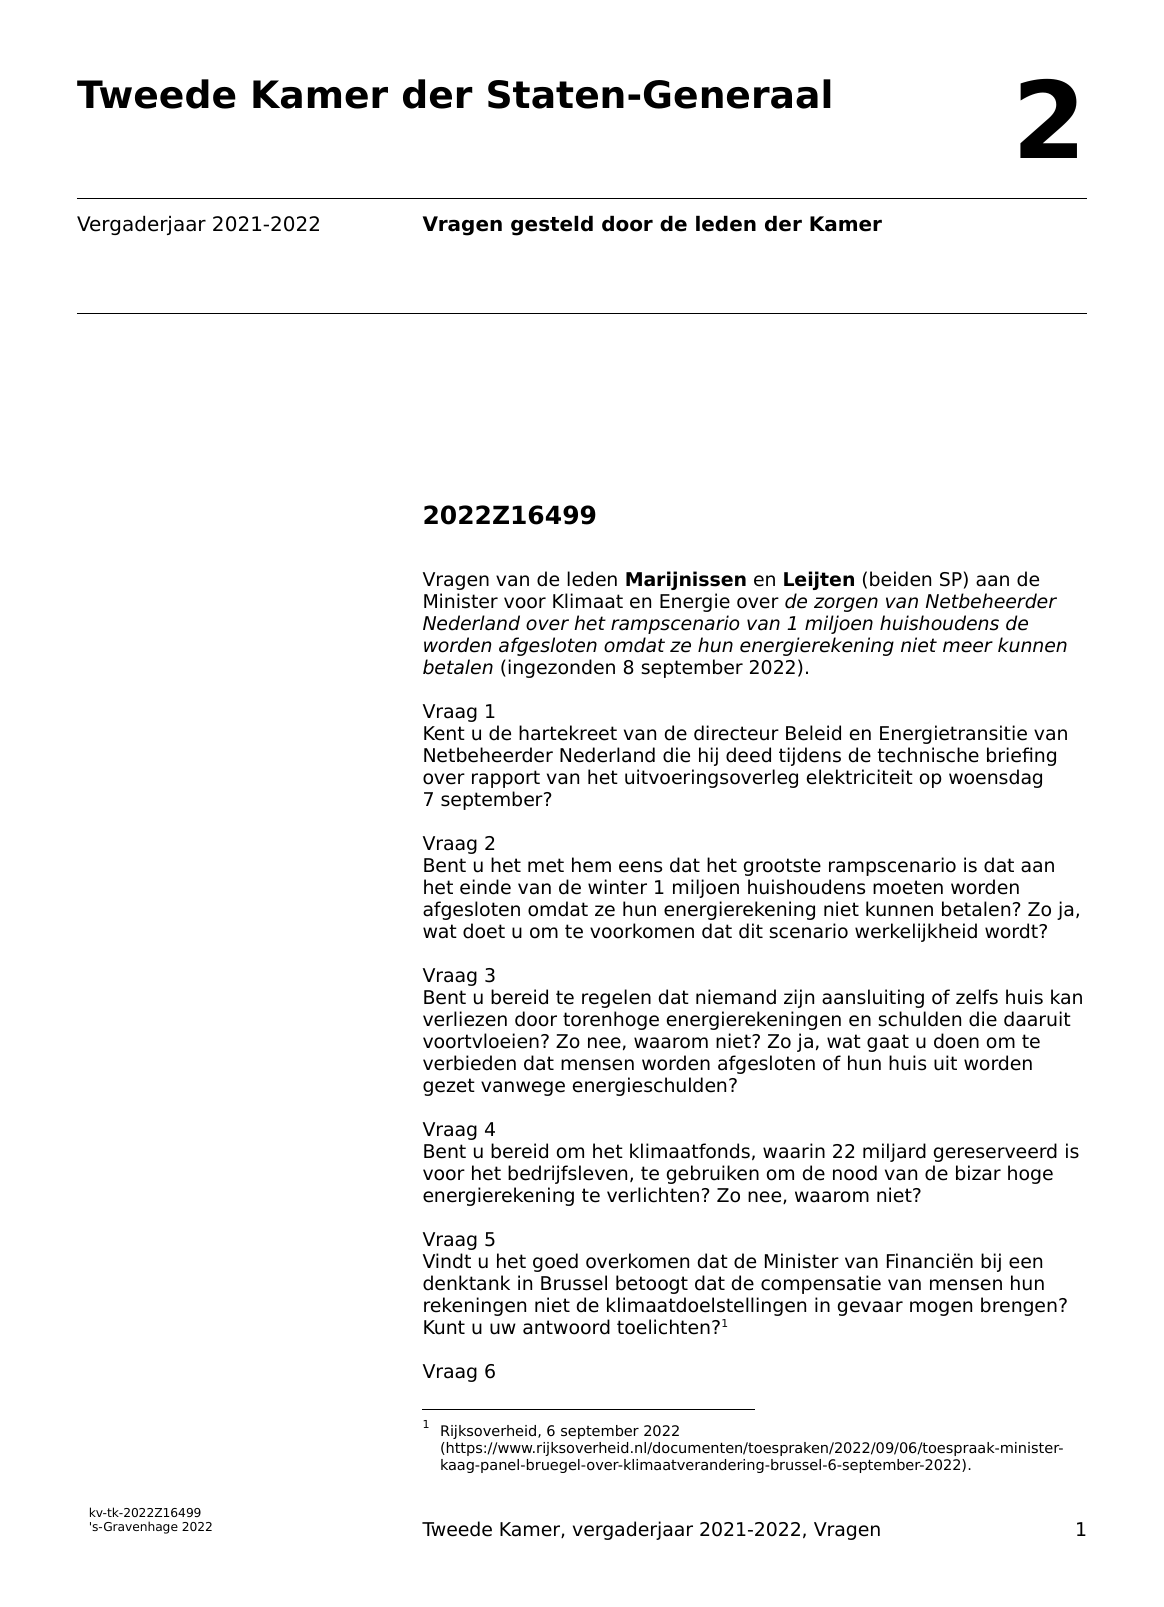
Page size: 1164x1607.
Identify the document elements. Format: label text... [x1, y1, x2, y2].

text Vraag 4 [422, 1119, 1087, 1141]
text 2022Z16499 [422, 501, 1087, 531]
table_header 2 [886, 59, 1087, 198]
text Bent u bereid te regelen dat niemand zijn aansluiting of zelfs huis kan verliezen door torenhoge energierekeningen en schulden die daaruit voortvloeien? Zo nee, waarom niet? Zo ja, wat gaat u doen om te verbieden dat mensen worden afgesloten of hun huis uit worden gezet vanwege energieschulden? [422, 987, 1087, 1097]
text kv-tk-2022Z16499 [88, 1506, 323, 1520]
text Vraag 1 [422, 701, 1087, 723]
text Vraag 5 [422, 1229, 1087, 1251]
text Rijksoverheid, 6 september 2022 (https://www.rijksoverheid.nl/documenten/toespraken/2022/09/06/toespraak-minister-kaag-panel-bruegel-over-klimaatverandering-brussel-6-september-2022). [422, 1418, 1087, 1474]
text Vindt u het goed overkomen dat de Minister van Financiën bij een denktank in Brussel betoogt dat de compensatie van mensen hun rekeningen niet de klimaatdoelstellingen in gevaar mogen brengen? Kunt u uw antwoord toelichten? [422, 1251, 1087, 1339]
text Vraag 6 [422, 1361, 1087, 1383]
text Bent u bereid om het klimaatfonds, waarin 22 miljard gereserveerd is voor het bedrijfsleven, te gebruiken om de nood van de bizar hoge energierekening te verlichten? Zo nee, waarom niet? [422, 1141, 1087, 1207]
text Kent u de hartekreet van de directeur Beleid en Energietransitie van Netbeheerder Nederland die hij deed tijdens de technische briefing over rapport van het uitvoeringsoverleg elektriciteit op woensdag 7 september? [422, 723, 1087, 811]
table_cell Vergaderjaar 2021-2022 [77, 199, 422, 313]
text Bent u het met hem eens dat het grootste rampscenario is dat aan het einde van de winter 1 miljoen huishoudens moeten worden afgesloten omdat ze hun energierekening niet kunnen betalen? Zo ja, wat doet u om te voorkomen dat dit scenario werkelijkheid wordt? [422, 855, 1087, 943]
table_cell Vragen gesteld door de leden der Kamer [422, 199, 1087, 313]
text Vragen van de leden Marijnissen en Leijten (beiden SP) aan de Minister voor Klimaat en Energie over de zorgen van Netbeheerder Nederland over het rampscenario van 1 miljoen huishoudens de worden afgesloten omdat ze hun energierekening niet meer kunnen betalen (ingezonden 8 september 2022). [422, 569, 1087, 679]
table_header Tweede Kamer der Staten-Generaal [77, 59, 886, 198]
text Vraag 2 [422, 833, 1087, 855]
text Vraag 3 [422, 965, 1087, 987]
text 's-Gravenhage 2022 [88, 1520, 323, 1534]
